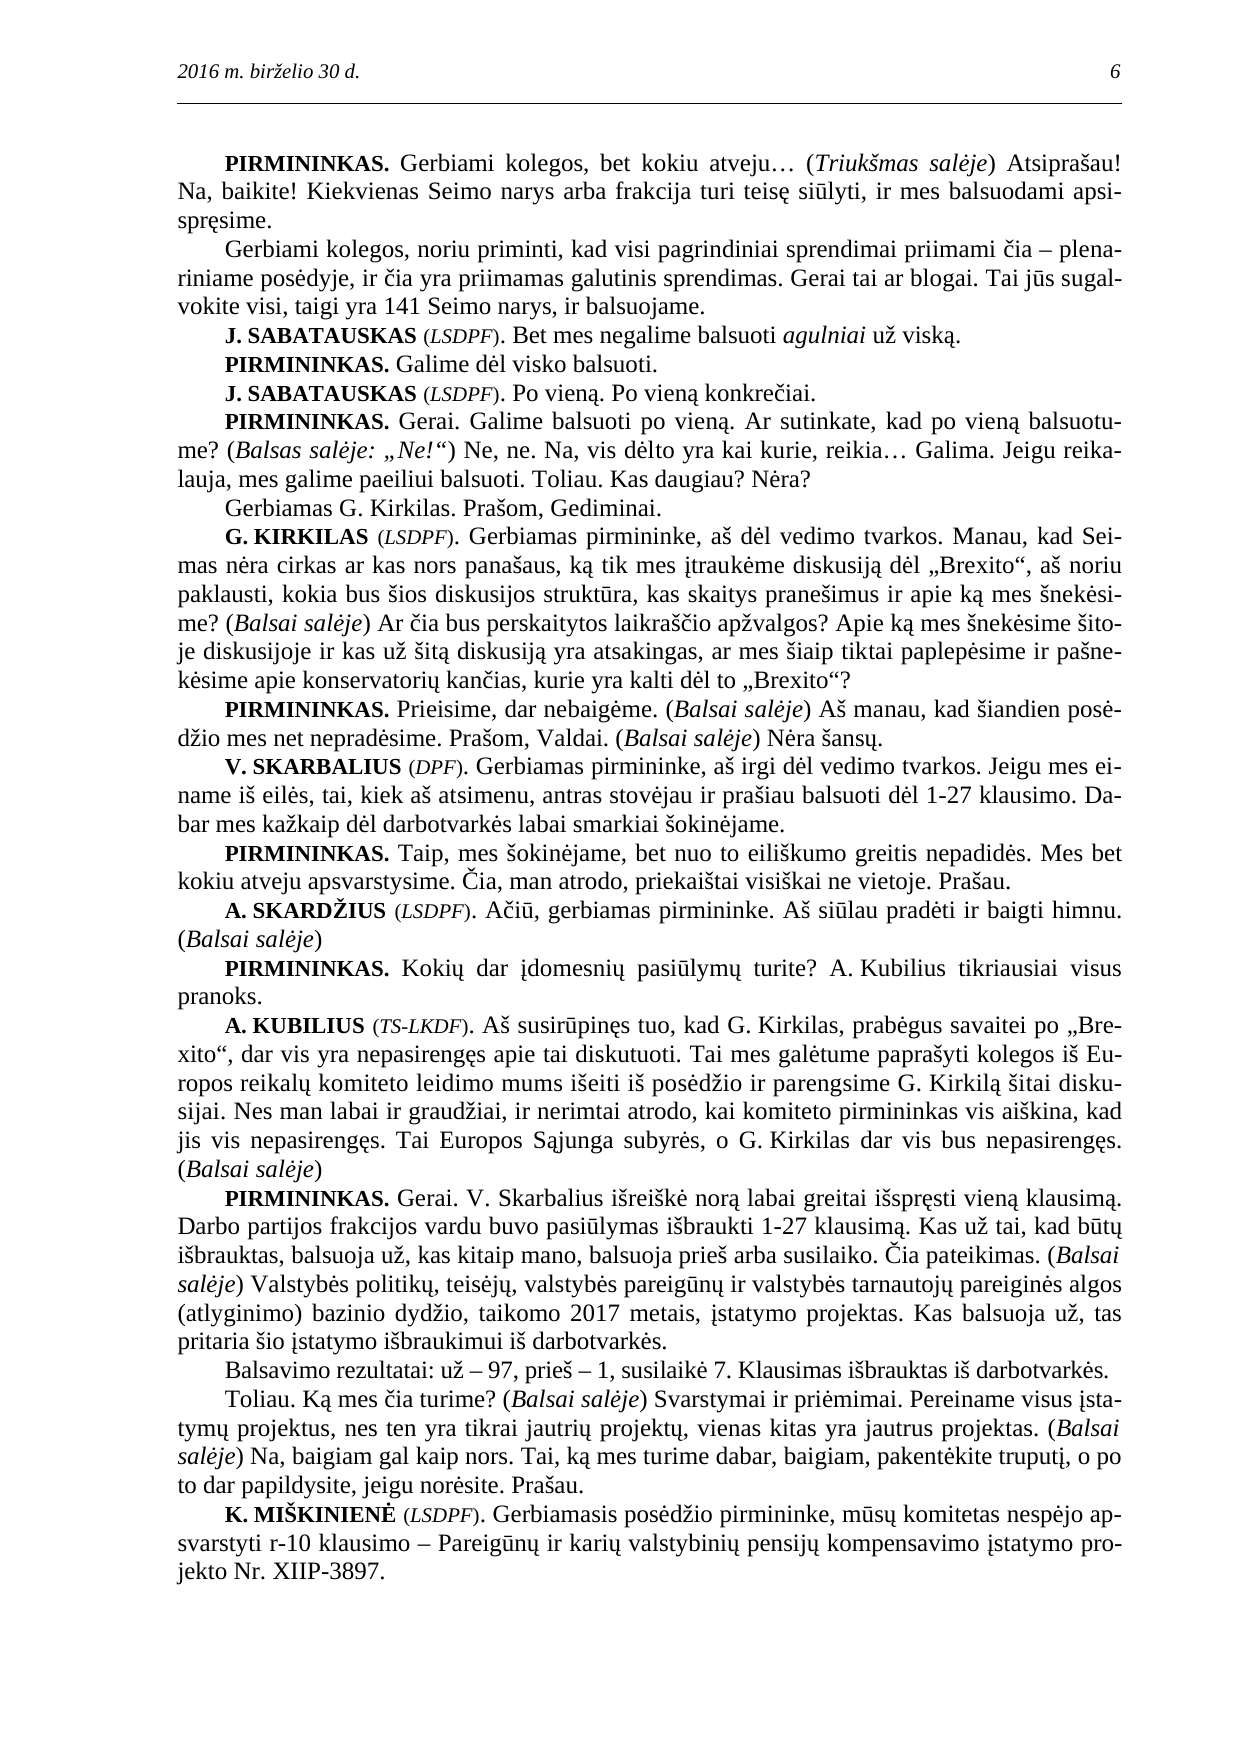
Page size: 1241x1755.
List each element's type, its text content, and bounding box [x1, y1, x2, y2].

text PIRMININKAS. Ga­li­me dėl vis­ko bal­suo­ti. [177, 349, 1122, 378]
text A. KUBILIUS (TS-LKDF). Aš su­si­rū­pi­nęs tuo, kad G. Kir­ki­las, pra­bė­gus sa­vai­tei po „Bre­xito“, dar vis yra ne­pa­si­ren­gęs apie tai dis­ku­tuo­ti. Tai mes ga­lė­tu­me pa­pra­šy­ti ko­le­gos iš Eu­ro­pos rei­ka­lų ko­mi­te­to lei­di­mo mums iš­ei­ti iš po­sė­džio ir pa­reng­si­me G. Kir­ki­lą ši­tai dis­ku­si­jai. Nes man la­bai ir grau­džiai, ir ne­rim­tai at­ro­do, kai ko­mi­te­to pir­mi­nin­kas vis aiš­ki­na, kad jis vis ne­pa­si­ren­gęs. Tai Eu­ro­pos Są­jun­ga su­by­rės, o G. Kir­ki­las dar vis bus ne­pa­si­ren­gęs. (Bal­sai sa­lė­je) [177, 1010, 1122, 1183]
text V. SKARBALIUS (DPF). Ger­bia­mas pir­mi­nin­ke, aš ir­gi dėl ve­di­mo tvar­kos. Jei­gu mes ei­na­me iš ei­lės, tai, kiek aš at­si­me­nu, ant­ras sto­vė­jau ir pra­šiau bal­suo­ti dėl 1-27 klau­si­mo. Da­bar mes kaž­kaip dėl dar­bo­tvarkės la­bai smar­kiai šo­ki­nė­ja­me. [177, 751, 1122, 838]
text PIRMININKAS. Ko­kių dar įdo­mes­nių pa­siū­ly­mų tu­ri­te? A. Ku­bi­lius tik­riau­siai vi­sus pranoks. [177, 953, 1122, 1010]
text Bal­sa­vi­mo re­zul­ta­tai: už – 97, prieš – 1, su­si­lai­kė 7. Klau­si­mas iš­brauk­tas iš dar­bo­tvarkės. [177, 1355, 1122, 1384]
text PIRMININKAS. Pri­ei­si­me, dar ne­bai­gė­me. (Bal­sai sa­lė­je) Aš ma­nau, kad šian­dien po­sė­džio mes net ne­pra­dė­si­me. Pra­šom, Val­dai. (Bal­sai sa­lė­je) Nė­ra šan­sų. [177, 694, 1122, 751]
text Ger­bia­mas G. Kir­ki­las. Pra­šom, Ge­di­mi­nai. [177, 493, 1122, 521]
text K. MIŠKINIENĖ (LSDPF). Ger­bia­ma­sis po­sė­džio pir­mi­nin­ke, mū­sų ko­mi­te­tas ne­spė­jo ap­svars­ty­ti r-10 klau­si­mo – Pa­rei­gū­nų ir ka­rių vals­ty­bi­nių pen­si­jų kom­pen­sa­vi­mo įsta­ty­mo pro­jek­to Nr. XIIP-3897. [177, 1499, 1122, 1585]
text A. SKARDŽIUS (LSDPF). Ačiū, ger­bia­mas pir­mi­nin­ke. Aš siū­lau pra­dė­ti ir baig­ti him­nu. (Bal­sai sa­lė­je) [177, 895, 1122, 953]
text To­liau. Ką mes čia tu­ri­me? (Bal­sai sa­lė­je) Svars­ty­mai ir pri­ėmi­mai. Per­ei­na­me vi­sus įsta­ty­mų pro­jek­tus, nes ten yra tik­rai jaut­rių pro­jek­tų, vie­nas ki­tas yra jaut­rus pro­jek­tas. (Bal­sai sa­lė­je) Na, bai­giam gal kaip nors. Tai, ką mes tu­ri­me da­bar, bai­giam, pa­ken­tė­ki­te tru­pu­tį, o po to dar pa­pil­dy­si­te, jei­gu no­rė­si­te. Pra­šau. [177, 1384, 1122, 1499]
text Ger­bia­mi ko­le­gos, no­riu pri­min­ti, kad vi­si pa­grin­di­niai spren­di­mai pri­ima­mi čia – ple­na­ri­nia­me po­sė­dy­je, ir čia yra pri­ima­mas ga­lu­ti­nis spren­di­mas. Ge­rai tai ar blo­gai. Tai jūs su­gal­vo­ki­te vi­si, tai­gi yra 141 Sei­mo na­rys, ir bal­suo­ja­me. [177, 234, 1122, 320]
text PIRMININKAS. Taip, mes šo­ki­nė­ja­me, bet nuo to ei­liš­ku­mo grei­tis ne­pa­di­dės. Mes bet ko­kiu at­ve­ju ap­svars­ty­si­me. Čia, man at­ro­do, prie­kaiš­tai vi­siš­kai ne vie­to­je. Pra­šau. [177, 838, 1122, 895]
text J. SABATAUSKAS (LSDPF). Bet mes ne­ga­li­me bal­suo­ti agul­niai už vis­ką. [177, 320, 1122, 349]
text J. SABATAUSKAS (LSDPF). Po vie­ną. Po vie­ną kon­kre­čiai. [177, 378, 1122, 406]
text G. KIRKILAS (LSDPF). Ger­bia­mas pir­mi­nin­ke, aš dėl ve­di­mo tvar­kos. Ma­nau, kad Sei­mas nė­ra cir­kas ar kas nors pa­na­šaus, ką tik mes įtrau­kė­me dis­ku­si­ją dėl „Bre­xito“, aš no­riu pa­klaus­ti, ko­kia bus šios dis­ku­si­jos struk­tū­ra, kas skai­tys pra­ne­ši­mus ir apie ką mes šne­kė­si­me? (Bal­sai sa­lė­je) Ar čia bus per­skai­ty­tos laik­raš­čio ap­žval­gos? Apie ką mes šne­kė­si­me ši­to­je dis­ku­si­jo­je ir kas už ši­tą dis­ku­si­ją yra at­sa­kin­gas, ar mes šiaip tik­tai pa­ple­pė­si­me ir pa­šne­kė­si­me apie kon­ser­va­to­rių kan­čias, ku­rie yra kal­ti dėl to „Bre­xito“? [177, 521, 1122, 694]
text PIRMININKAS. Ger­bia­mi ko­le­gos, bet ko­kiu at­ve­ju… (Triukš­mas sa­lė­je) At­si­pra­šau! Na, bai­ki­te! Kiek­vie­nas Sei­mo na­rys ar­ba frak­ci­ja tu­ri tei­sę siū­ly­ti, ir mes bal­suo­da­mi ap­si­sprę­si­me. [177, 148, 1122, 234]
text PIRMININKAS. Ge­rai. Ga­li­me bal­suo­ti po vie­ną. Ar su­tin­ka­te, kad po vie­ną bal­suo­tu­me? (Bal­sas sa­lė­je: „Ne!“) Ne, ne. Na, vis dėl­to yra kai ku­rie, rei­kia… Ga­li­ma. Jei­gu rei­ka­lau­ja, mes ga­li­me pa­ei­liui bal­suo­ti. To­liau. Kas dau­giau? Nė­ra? [177, 406, 1122, 493]
text PIRMININKAS. Ge­rai. V. Skar­ba­lius iš­reiš­kė no­rą la­bai grei­tai iš­spręs­ti vie­ną klau­si­mą. Dar­bo par­ti­jos frak­ci­jos var­du bu­vo pa­siū­ly­mas iš­brauk­ti 1-27 klau­si­mą. Kas už tai, kad bū­tų iš­brauk­tas, bal­suo­ja už, kas ki­taip ma­no, bal­suo­ja prieš ar­ba su­si­lai­ko. Čia pa­tei­ki­mas. (Bal­sai sa­lė­je) Vals­ty­bės po­li­ti­kų, tei­sė­jų, vals­ty­bės pa­rei­gū­nų ir vals­ty­bės tar­nau­to­jų pa­rei­gi­nės al­gos (at­ly­gi­ni­mo) ba­zi­nio dy­džio, tai­ko­mo 2017 me­tais, įsta­ty­mo pro­jek­tas. Kas bal­suo­ja už, tas pri­ta­ria šio įsta­ty­mo iš­brau­ki­mui iš dar­bo­tvarkės. [177, 1183, 1122, 1355]
